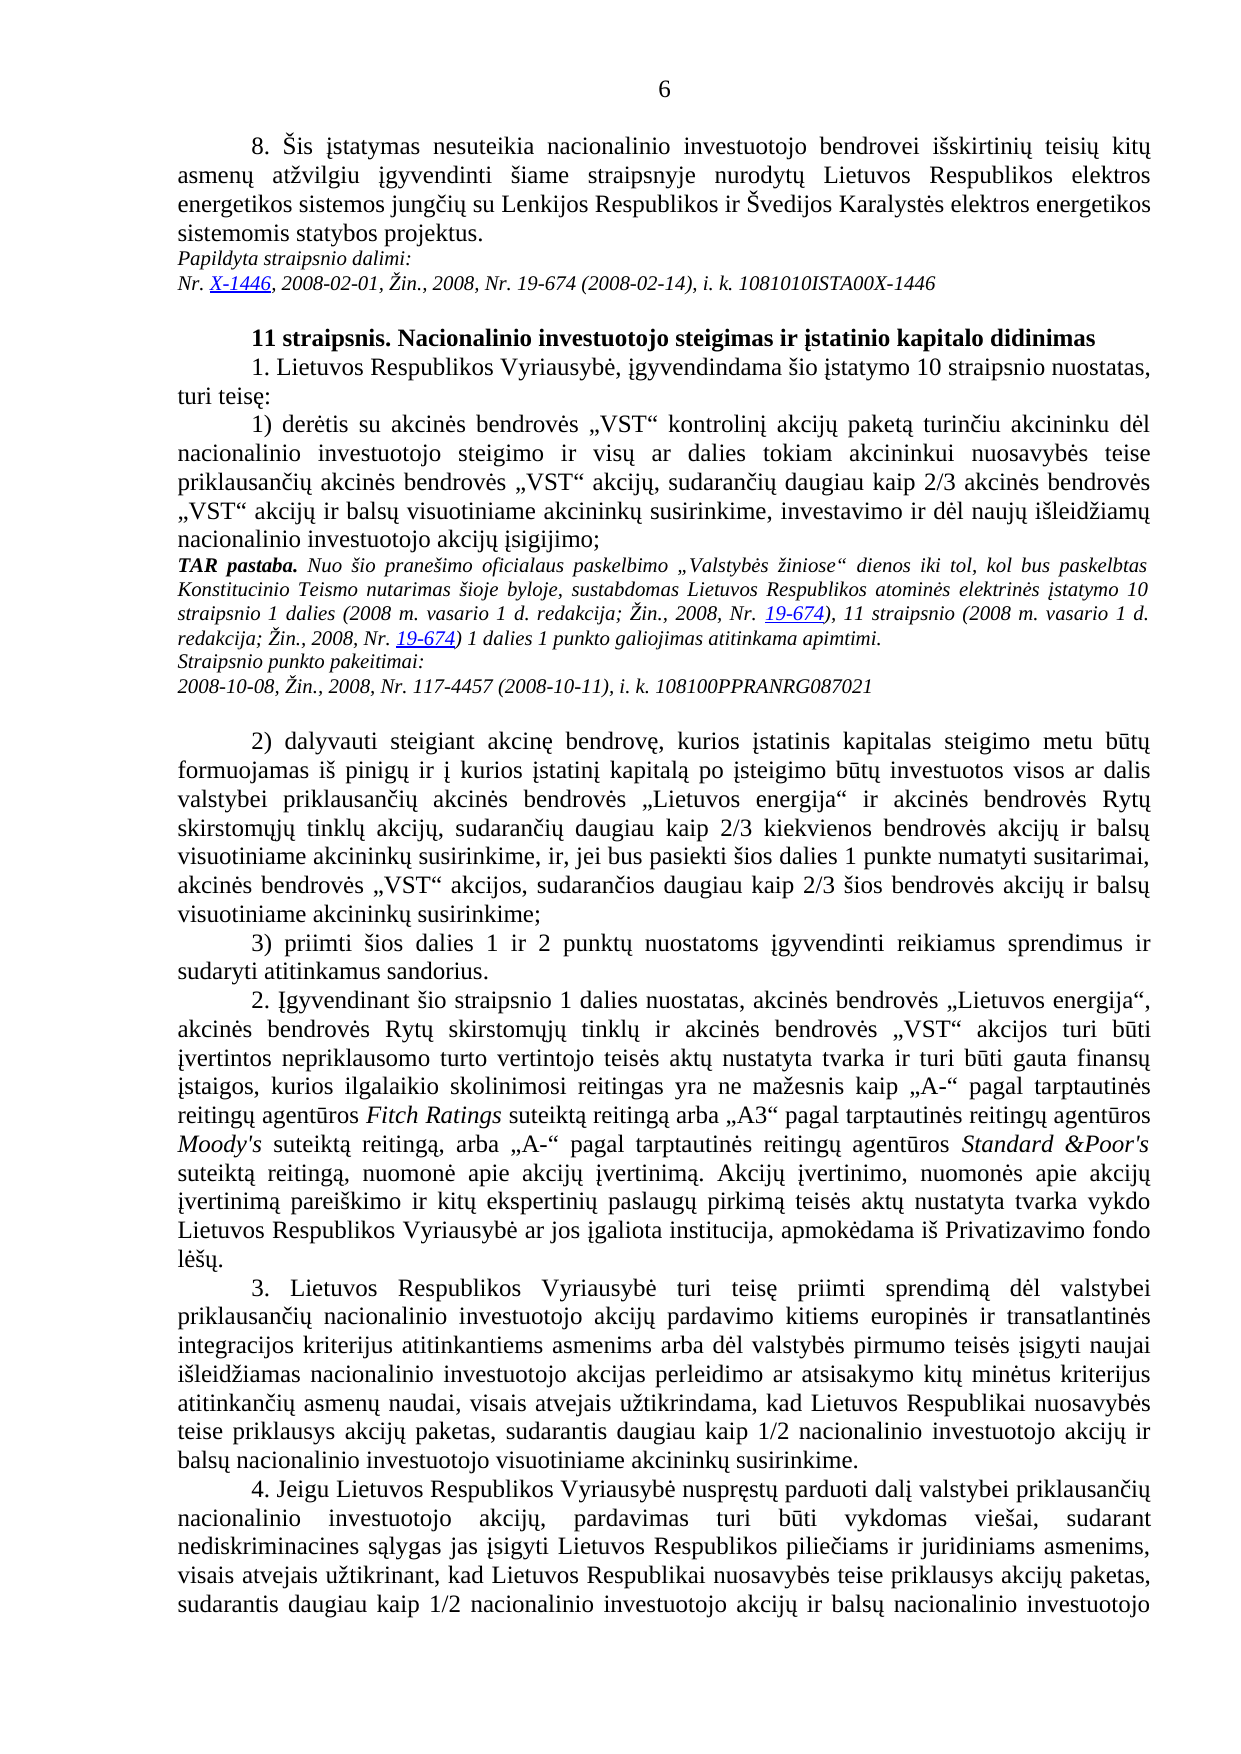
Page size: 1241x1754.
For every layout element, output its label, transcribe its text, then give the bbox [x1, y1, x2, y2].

text Straipsnio punkto pakeitimai: [177, 649, 1152, 673]
text TAR pastaba. Nuo šio pranešimo oficialaus paskelbimo „Valstybės žiniose“ dienos iki tol, kol bus paskelbtas Konstitucinio Teismo nutarimas šioje byloje, sustabdomas Lietuvos Respublikos atominės elektrinės įstatymo 10 straipsnio 1 dalies (2008 m. vasario 1 d. redakcija; Žin., 2008, Nr. 19-674), 11 straipsnio (2008 m. vasario 1 d. redakcija; Žin., 2008, Nr. 19-674) 1 dalies 1 punkto galiojimas atitinkama apimtimi. [177, 553, 1152, 649]
text 1) derėtis su akcinės bendrovės „VST“ kontrolinį akcijų paketą turinčiu akcininku dėl nacionalinio investuotojo steigimo ir visų ar dalies tokiam akcininkui nuosavybės teise priklausančių akcinės bendrovės „VST“ akcijų, sudarančių daugiau kaip 2/3 akcinės bendrovės „VST“ akcijų ir balsų visuotiniame akcininkų susirinkime, investavimo ir dėl naujų išleidžiamų nacionalinio investuotojo akcijų įsigijimo; [177, 409, 1152, 553]
text 2) dalyvauti steigiant akcinę bendrovę, kurios įstatinis kapitalas steigimo metu būtų formuojamas iš pinigų ir į kurios įstatinį kapitalą po įsteigimo būtų investuotos visos ar dalis valstybei priklausančių akcinės bendrovės „Lietuvos energija“ ir akcinės bendrovės Rytų skirstomųjų tinklų akcijų, sudarančių daugiau kaip 2/3 kiekvienos bendrovės akcijų ir balsų visuotiniame akcininkų susirinkime, ir, jei bus pasiekti šios dalies 1 punkte numatyti susitarimai, akcinės bendrovės „VST“ akcijos, sudarančios daugiau kaip 2/3 šios bendrovės akcijų ir balsų visuotiniame akcininkų susirinkime; [177, 726, 1152, 928]
text 2008-10-08, Žin., 2008, Nr. 117-4457 (2008-10-11), i. k. 108100PPRANRG087021 [177, 673, 1152, 698]
text 2. Įgyvendinant šio straipsnio 1 dalies nuostatas, akcinės bendrovės „Lietuvos energija“, akcinės bendrovės Rytų skirstomųjų tinklų ir akcinės bendrovės „VST“ akcijos turi būti įvertintos nepriklausomo turto vertintojo teisės aktų nustatyta tvarka ir turi būti gauta finansų įstaigos, kurios ilgalaikio skolinimosi reitingas yra ne mažesnis kaip „A-“ pagal tarptautinės reitingų agentūros Fitch Ratings suteiktą reitingą arba „A3“ pagal tarptautinės reitingų agentūros Moody's suteiktą reitingą, arba „A-“ pagal tarptautinės reitingų agentūros Standard &Poor's suteiktą reitingą, nuomonė apie akcijų įvertinimą. Akcijų įvertinimo, nuomonės apie akcijų įvertinimą pareiškimo ir kitų ekspertinių paslaugų pirkimą teisės aktų nustatyta tvarka vykdo Lietuvos Respublikos Vyriausybė ar jos įgaliota institucija, apmokėdama iš Privatizavimo fondo lėšų. [177, 985, 1152, 1273]
text 1. Lietuvos Respublikos Vyriausybė, įgyvendindama šio įstatymo 10 straipsnio nuostatas, turi teisę: [177, 352, 1152, 409]
text 8. Šis įstatymas nesuteikia nacionalinio investuotojo bendrovei išskirtinių teisių kitų asmenų atžvilgiu įgyvendinti šiame straipsnyje nurodytų Lietuvos Respublikos elektros energetikos sistemos jungčių su Lenkijos Respublikos ir Švedijos Karalystės elektros energetikos sistemomis statybos projektus. [177, 131, 1152, 246]
text Nr. X-1446, 2008-02-01, Žin., 2008, Nr. 19-674 (2008-02-14), i. k. 1081010ISTA00X-1446 [177, 270, 1152, 294]
text 3) priimti šios dalies 1 ir 2 punktų nuostatoms įgyvendinti reikiamus sprendimus ir sudaryti atitinkamus sandorius. [177, 928, 1152, 985]
text Papildyta straipsnio dalimi: [177, 246, 1152, 270]
text 3. Lietuvos Respublikos Vyriausybė turi teisę priimti sprendimą dėl valstybei priklausančių nacionalinio investuotojo akcijų pardavimo kitiems europinės ir transatlantinės integracijos kriterijus atitinkantiems asmenims arba dėl valstybės pirmumo teisės įsigyti naujai išleidžiamas nacionalinio investuotojo akcijas perleidimo ar atsisakymo kitų minėtus kriterijus atitinkančių asmenų naudai, visais atvejais užtikrindama, kad Lietuvos Respublikai nuosavybės teise priklausys akcijų paketas, sudarantis daugiau kaip 1/2 nacionalinio investuotojo akcijų ir balsų nacionalinio investuotojo visuotiniame akcininkų susirinkime. [177, 1273, 1152, 1474]
text 4. Jeigu Lietuvos Respublikos Vyriausybė nuspręstų parduoti dalį valstybei priklausančių nacionalinio investuotojo akcijų, pardavimas turi būti vykdomas viešai, sudarant nediskriminacines sąlygas jas įsigyti Lietuvos Respublikos piliečiams ir juridiniams asmenims, visais atvejais užtikrinant, kad Lietuvos Respublikai nuosavybės teise priklausys akcijų paketas, sudarantis daugiau kaip 1/2 nacionalinio investuotojo akcijų ir balsų nacionalinio investuotojo [177, 1474, 1152, 1618]
text 11 straipsnis. Nacionalinio investuotojo steigimas ir įstatinio kapitalo didinimas [177, 323, 1152, 352]
